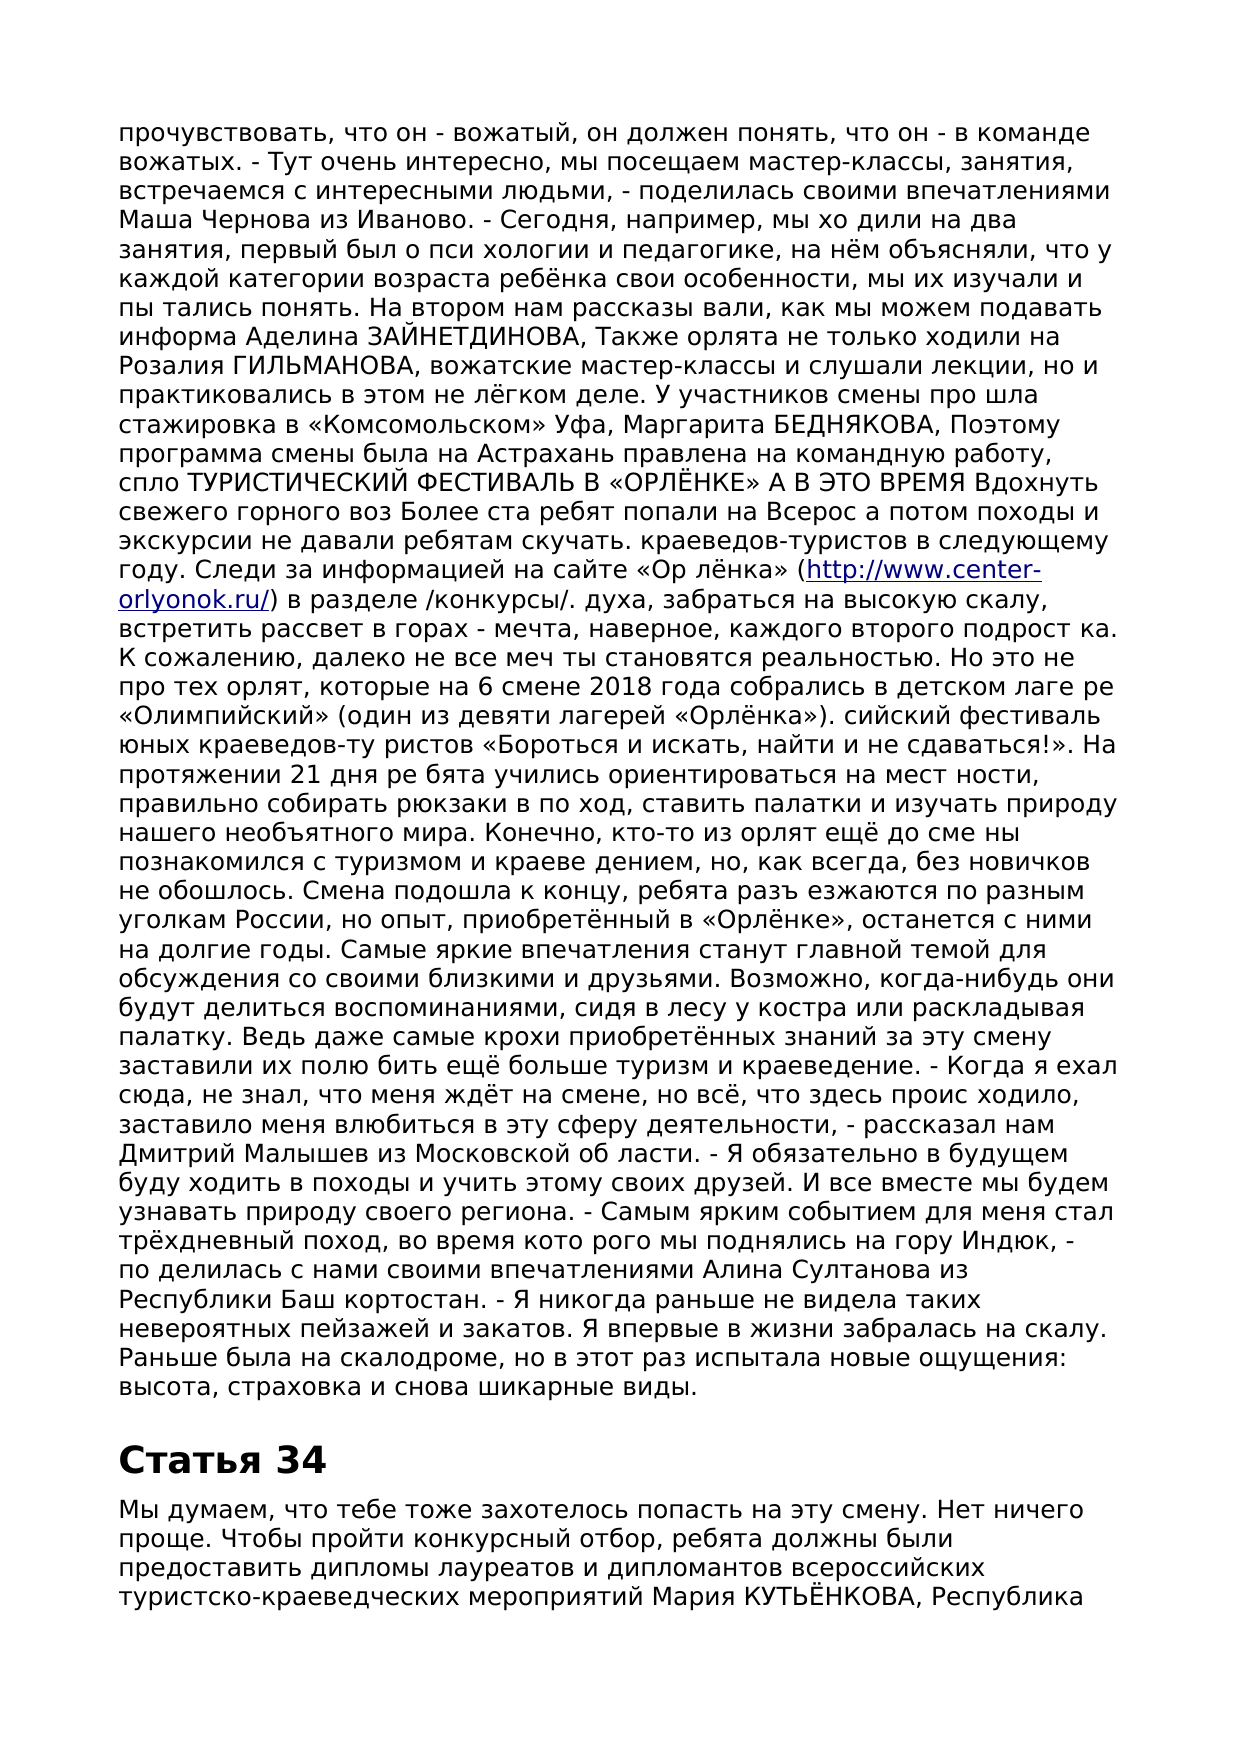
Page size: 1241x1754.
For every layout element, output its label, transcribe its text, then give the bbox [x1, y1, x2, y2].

text Мы думаем, что тебе тоже захотелось попасть на эту смену. Нет ничего проще. Чтобы пройти конкурсный отбор, ребята должны были предоставить дипломы лауреатов и дипломантов всероссийских туристско-краеведческих мероприятий Мария КУТЬЁНКОВА, Республика [118, 1495, 1122, 1612]
text прочувствовать, что он - вожатый, он должен понять, что он - в команде вожатых. - Тут очень интересно, мы посещаем мастер-классы, занятия, встречаемся с интересными людьми, - поделилась своими впечатлениями Маша Чернова из Иваново. - Сегодня, например, мы хо­ дили на два занятия, первый был о пси­ хологии и педагогике, на нём объясняли, что у каждой категории возраста ребёнка свои особенности, мы их изучали и пы­ тались понять. На втором нам рассказы­ вали, как мы можем подавать информа­ Аделина ЗАЙНЕТДИНОВА, Также орлята не только ходили на Розалия ГИЛЬМАНОВА, вожатские мастер-классы и слушали лекции, но и практиковались в этом не­ лёгком деле. У участников смены про­ шла стажировка в «Комсомольском» Уфа, Маргарита БЕДНЯКОВА, Поэтому программа смены была на­ Астрахань правлена на командную работу, спло­ ТУРИСТИЧЕСКИЙ ФЕСТИВАЛЬ В «ОРЛЁНКЕ» А В ЭТО ВРЕМЯ Вдохнуть свежего горного воз­ Более ста ребят попали на Всерос­ а потом походы и экскурсии не давали ребятам скучать. краеведов-туристов в следующему году. Следи за информацией на сайте «Ор­ лёнка» (http://www.center-orlyonok.ru/) в разделе /конкурсы/. духа, забраться на высокую скалу, встретить рассвет в горах - мечта, наверное, каждого второго подрост­ ка. К сожалению, далеко не все меч­ ты становятся реальностью. Но это не про тех орлят, которые на 6 смене 2018 года собрались в детском лаге­ ре «Олимпийский» (один из девяти лагерей «Орлёнка»). сийский фестиваль юных краеведов-ту­ ристов «Бороться и искать, найти и не сдаваться!». На протяжении 21 дня ре­ бята учились ориентироваться на мест­ ности, правильно собирать рюкзаки в по­ ход, ставить палатки и изучать природу нашего необъятного мира. Конечно, кто-то из орлят ещё до сме­ ны познакомился с туризмом и краеве­ дением, но, как всегда, без новичков не обошлось. Смена подошла к концу, ребята разъ­ езжаются по разным уголкам России, но опыт, приобретённый в «Орлёнке», останется с ними на долгие годы. Самые яркие впечатления станут главной темой для обсуждения со своими близкими и друзьями. Возможно, когда-нибудь они будут делиться воспоминаниями, сидя в лесу у костра или раскладывая палатку. Ведь даже самые крохи приобретённых знаний за эту смену заставили их полю­ бить ещё больше туризм и краеведение. - Когда я ехал сюда, не знал, что меня ждёт на смене, но всё, что здесь проис­ ходило, заставило меня влюбиться в эту сферу деятельности, - рассказал нам Дмитрий Малышев из Московской об­ ласти. - Я обязательно в будущем буду ходить в походы и учить этому своих друзей. И все вместе мы будем узнавать природу своего региона. - Самым ярким событием для меня стал трёхдневный поход, во время кото­ рого мы поднялись на гору Индюк, - по­ делилась с нами своими впечатлениями Алина Султанова из Республики Баш­ кортостан. - Я никогда раньше не видела таких невероятных пейзажей и закатов. Я впервые в жизни забралась на скалу. Раньше была на скалодроме, но в этот раз испытала новые ощущения: высота, страховка и снова шикарные виды. [118, 118, 1122, 1401]
subtitle Статья 34 [118, 1439, 1122, 1483]
